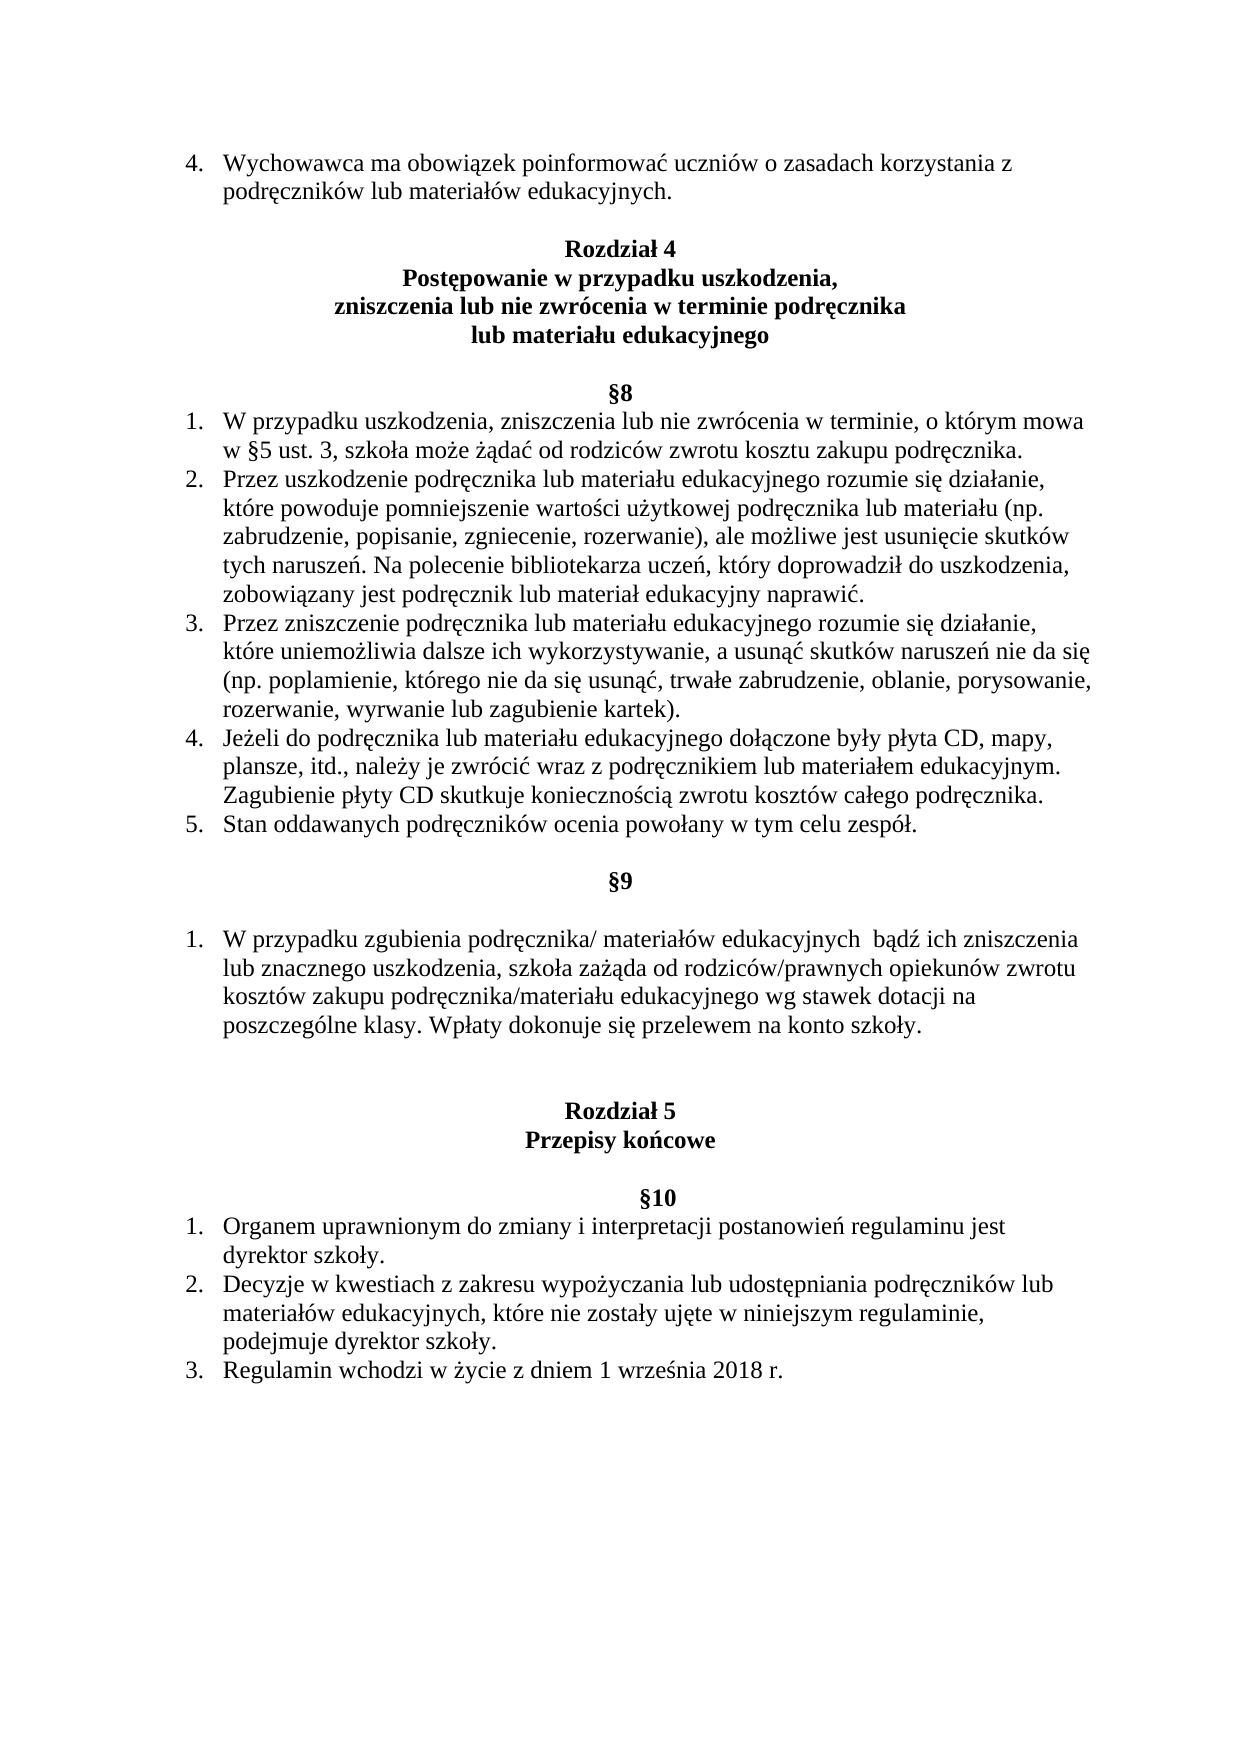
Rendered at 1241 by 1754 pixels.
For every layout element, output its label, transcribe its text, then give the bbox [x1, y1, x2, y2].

list Decyzje w kwestiach z zakresu wypożyczania lub udostępniania podręczników lub materiałów edukacyjnych, które nie zostały ujęte w niniejszym regulaminie, podejmuje dyrektor szkoły. [185, 1269, 1093, 1355]
text lub materiału edukacyjnego [148, 320, 1093, 349]
list Przez zniszczenie podręcznika lub materiału edukacyjnego rozumie się działanie, które uniemożliwia dalsze ich wykorzystywanie, a usunąć skutków naruszeń nie da się (np. poplamienie, którego nie da się usunąć, trwałe zabrudzenie, oblanie, porysowanie, rozerwanie, wyrwanie lub zagubienie kartek). [185, 608, 1093, 723]
list W przypadku zgubienia podręcznika/ materiałów edukacyjnych bądź ich zniszczenia lub znacznego uszkodzenia, szkoła zażąda od rodziców/prawnych opiekunów zwrotu kosztów zakupu podręcznika/materiału edukacyjnego wg stawek dotacji na poszczególne klasy. Wpłaty dokonuje się przelewem na konto szkoły. [185, 924, 1093, 1039]
text Rozdział 5 [148, 1096, 1093, 1125]
text §8 [148, 378, 1093, 406]
list W przypadku uszkodzenia, zniszczenia lub nie zwrócenia w terminie, o którym mowa w §5 ust. 3, szkoła może żądać od rodziców zwrotu kosztu zakupu podręcznika. [185, 406, 1093, 464]
list Regulamin wchodzi w życie z dniem 1 września 2018 r. [185, 1355, 1093, 1384]
list Przez uszkodzenie podręcznika lub materiału edukacyjnego rozumie się działanie, które powoduje pomniejszenie wartości użytkowej podręcznika lub materiału (np. zabrudzenie, popisanie, zgniecenie, rozerwanie), ale możliwe jest usunięcie skutków tych naruszeń. Na polecenie bibliotekarza uczeń, który doprowadził do uszkodzenia, zobowiązany jest podręcznik lub materiał edukacyjny naprawić. [185, 464, 1093, 608]
text zniszczenia lub nie zwrócenia w terminie podręcznika [148, 291, 1093, 320]
list §10 [185, 1183, 1093, 1211]
list Jeżeli do podręcznika lub materiału edukacyjnego dołączone były płyta CD, mapy, plansze, itd., należy je zwrócić wraz z podręcznikiem lub materiałem edukacyjnym. Zagubienie płyty CD skutkuje koniecznością zwrotu kosztów całego podręcznika. [185, 723, 1093, 809]
text §9 [148, 866, 1093, 895]
text Postępowanie w przypadku uszkodzenia, [148, 263, 1093, 291]
text Rozdział 4 [148, 234, 1093, 263]
text Przepisy końcowe [148, 1125, 1093, 1154]
list Stan oddawanych podręczników ocenia powołany w tym celu zespół. [185, 809, 1093, 838]
list Organem uprawnionym do zmiany i interpretacji postanowień regulaminu jest dyrektor szkoły. [185, 1211, 1093, 1269]
list Wychowawca ma obowiązek poinformować uczniów o zasadach korzystania z podręczników lub materiałów edukacyjnych. [185, 148, 1093, 205]
